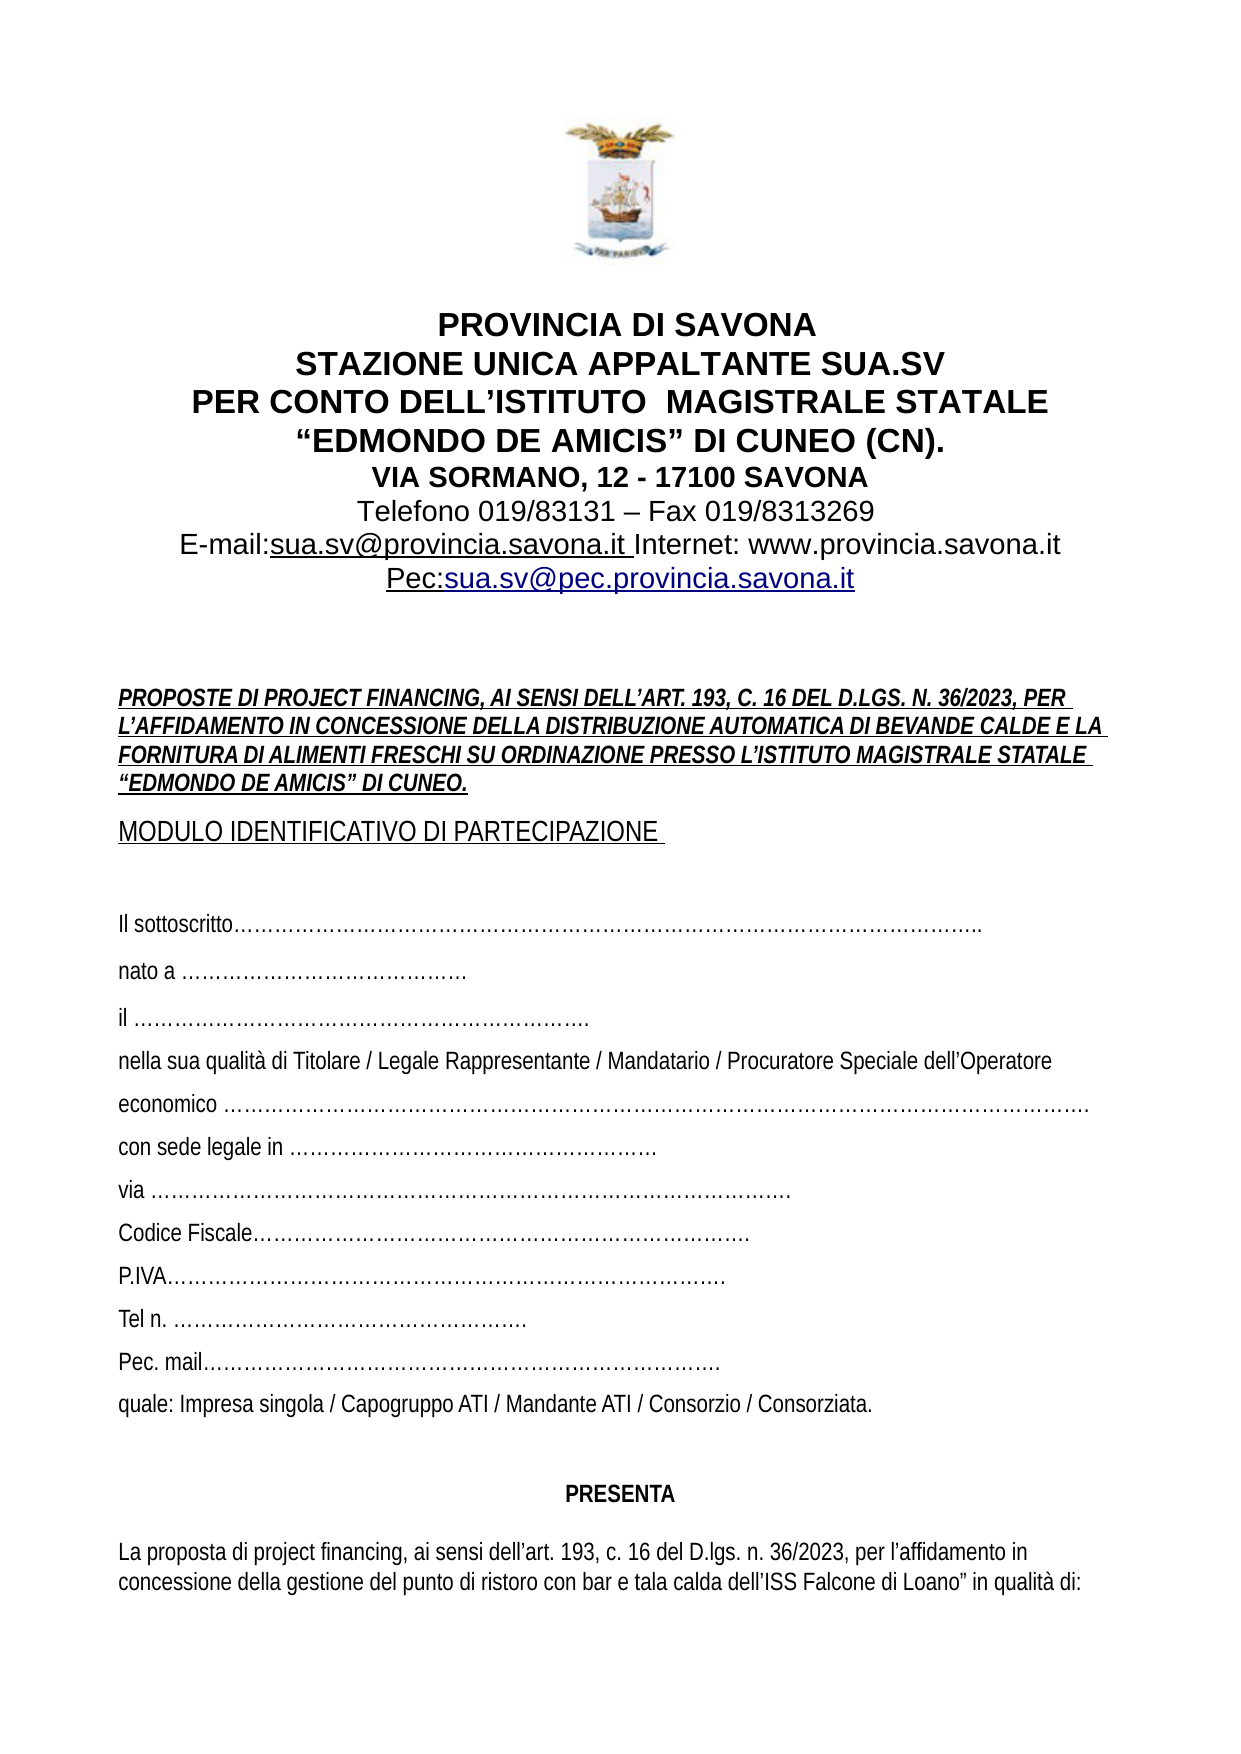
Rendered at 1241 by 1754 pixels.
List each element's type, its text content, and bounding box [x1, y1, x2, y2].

text Telefono 019/83131 – Fax 019/8313269 [118, 494, 1122, 527]
text La proposta di project financing, ai sensi dell’art. 193, c. 16 del D.lgs. n. 36/2023, per l’affidamento in concessione della gestione del punto di ristoro con bar e tala calda dell’ISS Falcone di Loano” in qualità di: [118, 1537, 1122, 1596]
text Tel n. ……………………………………………. [118, 1303, 1122, 1332]
text PROVINCIA DI SAVONA [118, 305, 1122, 343]
text nella sua qualità di Titolare / Legale Rappresentante / Mandatario / Procuratore Speciale dell’Operatore economico ………………………………………………………………………………………………………………. [118, 1046, 1122, 1118]
text via …………………………………………………………………………………. [118, 1175, 1122, 1203]
text quale: Impresa singola / Capogruppo ATI / Mandante ATI / Consorzio / Consorziata. [118, 1389, 1122, 1418]
text con sede legale in ……………………………………………… [118, 1132, 1122, 1161]
text MODULO IDENTIFICATIVO DI PARTECIPAZIONE [118, 814, 1122, 847]
text P.IVA………………………………………………………………………. [118, 1261, 1122, 1289]
text nato a …………………………………… [118, 956, 1122, 985]
text E-mail:sua.sv@provincia.savona.it Internet: www.provincia.savona.it [118, 527, 1122, 561]
text PER CONTO DELL’ISTITUTO MAGISTRALE STATALE “EDMONDO DE AMICIS” DI CUNEO (CN). [118, 382, 1122, 459]
text PROPOSTE DI PROJECT FINANCING, AI SENSI DELL’ART. 193, C. 16 DEL D.LGS. N. 36/2023, PER L’AFFIDAMENTO IN CONCESSIONE DELLA DISTRIBUZIONE AUTOMATICA DI BEVANDE CALDE E LA FORNITURA DI ALIMENTI FRESCHI SU ORDINAZIONE PRESSO L’ISTITUTO MAGISTRALE STATALE “EDMONDO DE AMICIS” DI CUNEO. [118, 682, 1122, 797]
text il …………………………………………………………. [118, 1003, 1122, 1032]
text Il sottoscritto……………………………………………………………………………………………….. [118, 909, 1122, 938]
text VIA SORMANO, 12 - 17100 SAVONA [118, 460, 1122, 493]
text Pec:sua.sv@pec.provincia.savona.it [118, 561, 1122, 595]
picture [563, 118, 677, 265]
text Pec. mail…………………………………………………………………. [118, 1346, 1122, 1375]
text Codice Fiscale………………………………………………………………. [118, 1218, 1122, 1246]
text PRESENTA [118, 1479, 1122, 1508]
text STAZIONE UNICA APPALTANTE SUA.SV [118, 344, 1122, 382]
